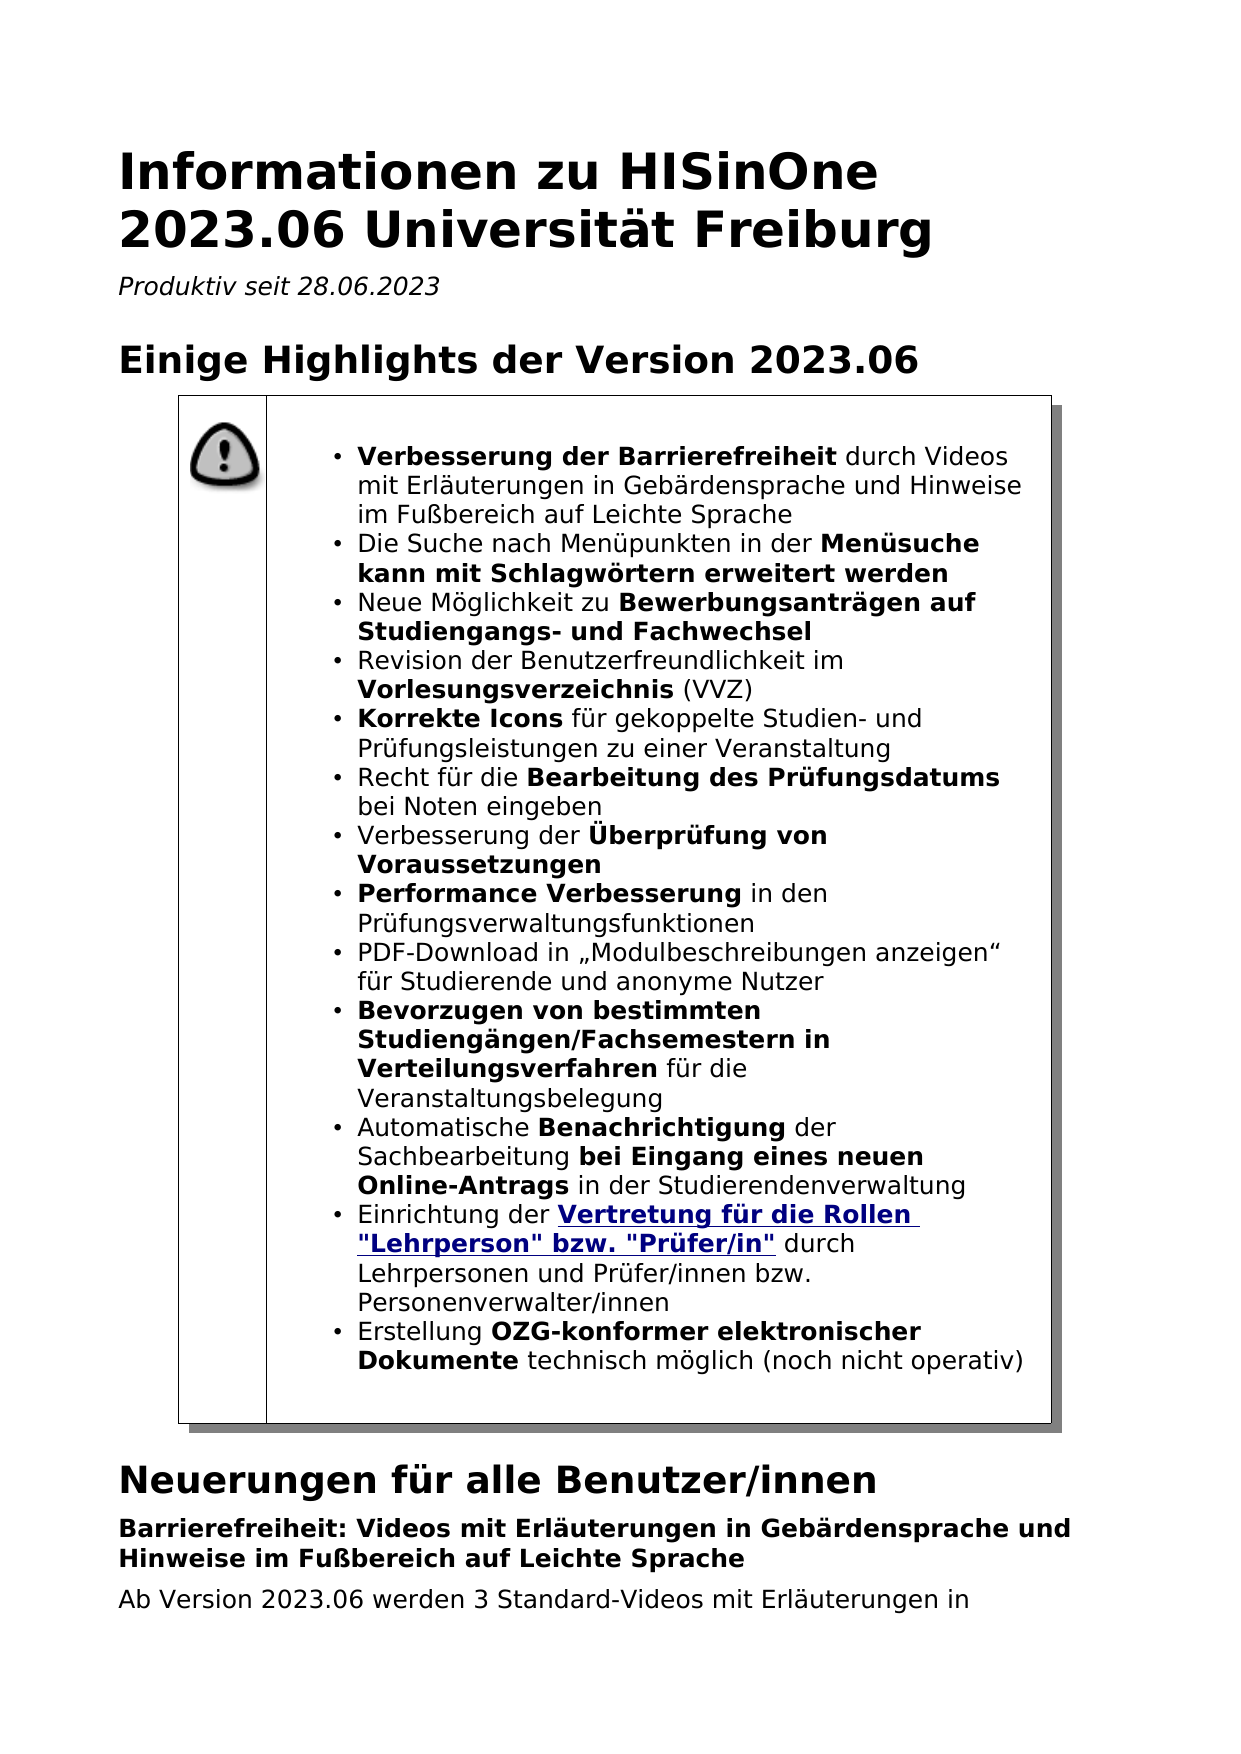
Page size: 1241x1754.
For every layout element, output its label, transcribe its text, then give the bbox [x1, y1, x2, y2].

text Ab Version 2023.06 werden 3 Standard-Videos mit Erläuterungen in [118, 1585, 1122, 1614]
subtitle Informationen zu HISinOne 2023.06 Universität Freiburg [118, 143, 1122, 259]
table_header Verbesserung der Barrierefreiheit durch Videos mit Erläuterungen in Gebärdensprache und Hinweise im Fußbereich auf Leichte Sprache Die Suche nach Menüpunkten in der Menüsuche kann mit Schlagwörtern erweitert werden Neue Möglichkeit zu Bewerbungsanträgen auf Studiengangs- und Fachwechsel Revision der Benutzerfreundlichkeit im Vorlesungsverzeichnis (VVZ) Korrekte Icons für gekoppelte Studien- und Prüfungsleistungen zu einer Veranstaltung Recht für die Bearbeitung des Prüfungsdatums bei Noten eingeben Verbesserung der Überprüfung von Voraussetzungen Performance Verbesserung in den Prüfungsverwaltungsfunktionen PDF-Download in „Modulbeschreibungen anzeigen“ für Studierende und anonyme Nutzer Bevorzugen von bestimmten Studiengängen/Fachsemestern in Verteilungsverfahren für die Veranstaltungsbelegung Automatische Benachrichtigung der Sachbearbeitung bei Eingang eines neuen Online-Antrags in der Studierendenverwaltung Einrichtung der Vertretung für die Rollen "Lehrperson" bzw. "Prüfer/in" durch Lehrpersonen und Prüfer/innen bzw. Personenverwalter/innen Erstellung OZG-konformer elektronischer Dokumente technisch möglich (noch nicht operativ) [267, 396, 1051, 1423]
subtitle Einige Highlights der Version 2023.06 [118, 339, 1122, 382]
picture [190, 418, 266, 494]
table_header [179, 396, 266, 1423]
subtitle Neuerungen für alle Benutzer/innen [118, 1458, 1122, 1502]
text Produktiv seit 28.06.2023 [118, 272, 1122, 301]
text Barrierefreiheit: Videos mit Erläuterungen in Gebärdensprache und Hinweise im Fußbereich auf Leichte Sprache [118, 1514, 1122, 1573]
